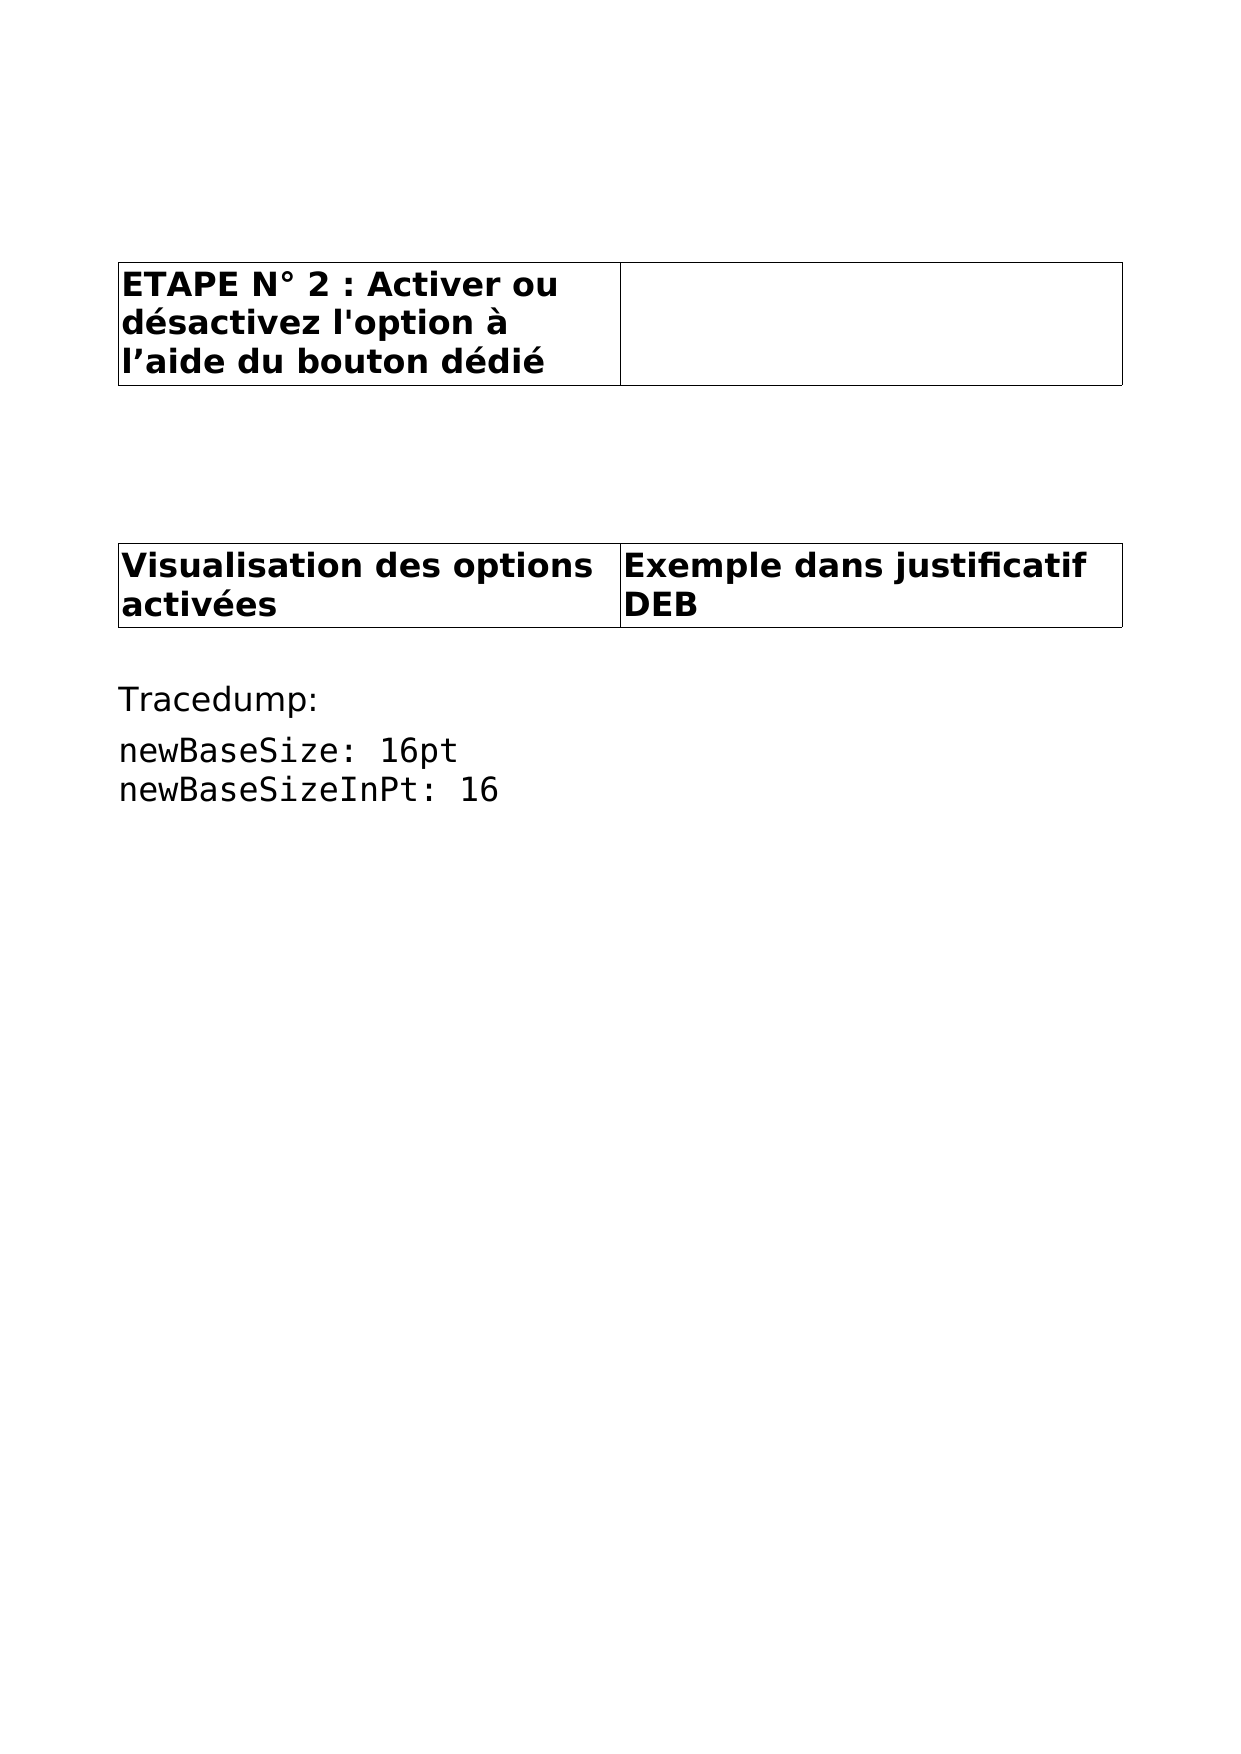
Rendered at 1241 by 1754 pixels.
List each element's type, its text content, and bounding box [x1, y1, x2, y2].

table_header [621, 263, 1122, 384]
text newBaseSize: 16pt newBaseSizeInPt: 16 [118, 732, 1122, 810]
text Tracedump: [118, 642, 1122, 719]
table_header Visualisation des options activées [119, 544, 620, 627]
table_header Exemple dans justificatif DEB [621, 544, 1122, 627]
table_header ETAPE N° 2 : Activer ou désactivez l'option à l’aide du bouton dédié [119, 263, 620, 384]
